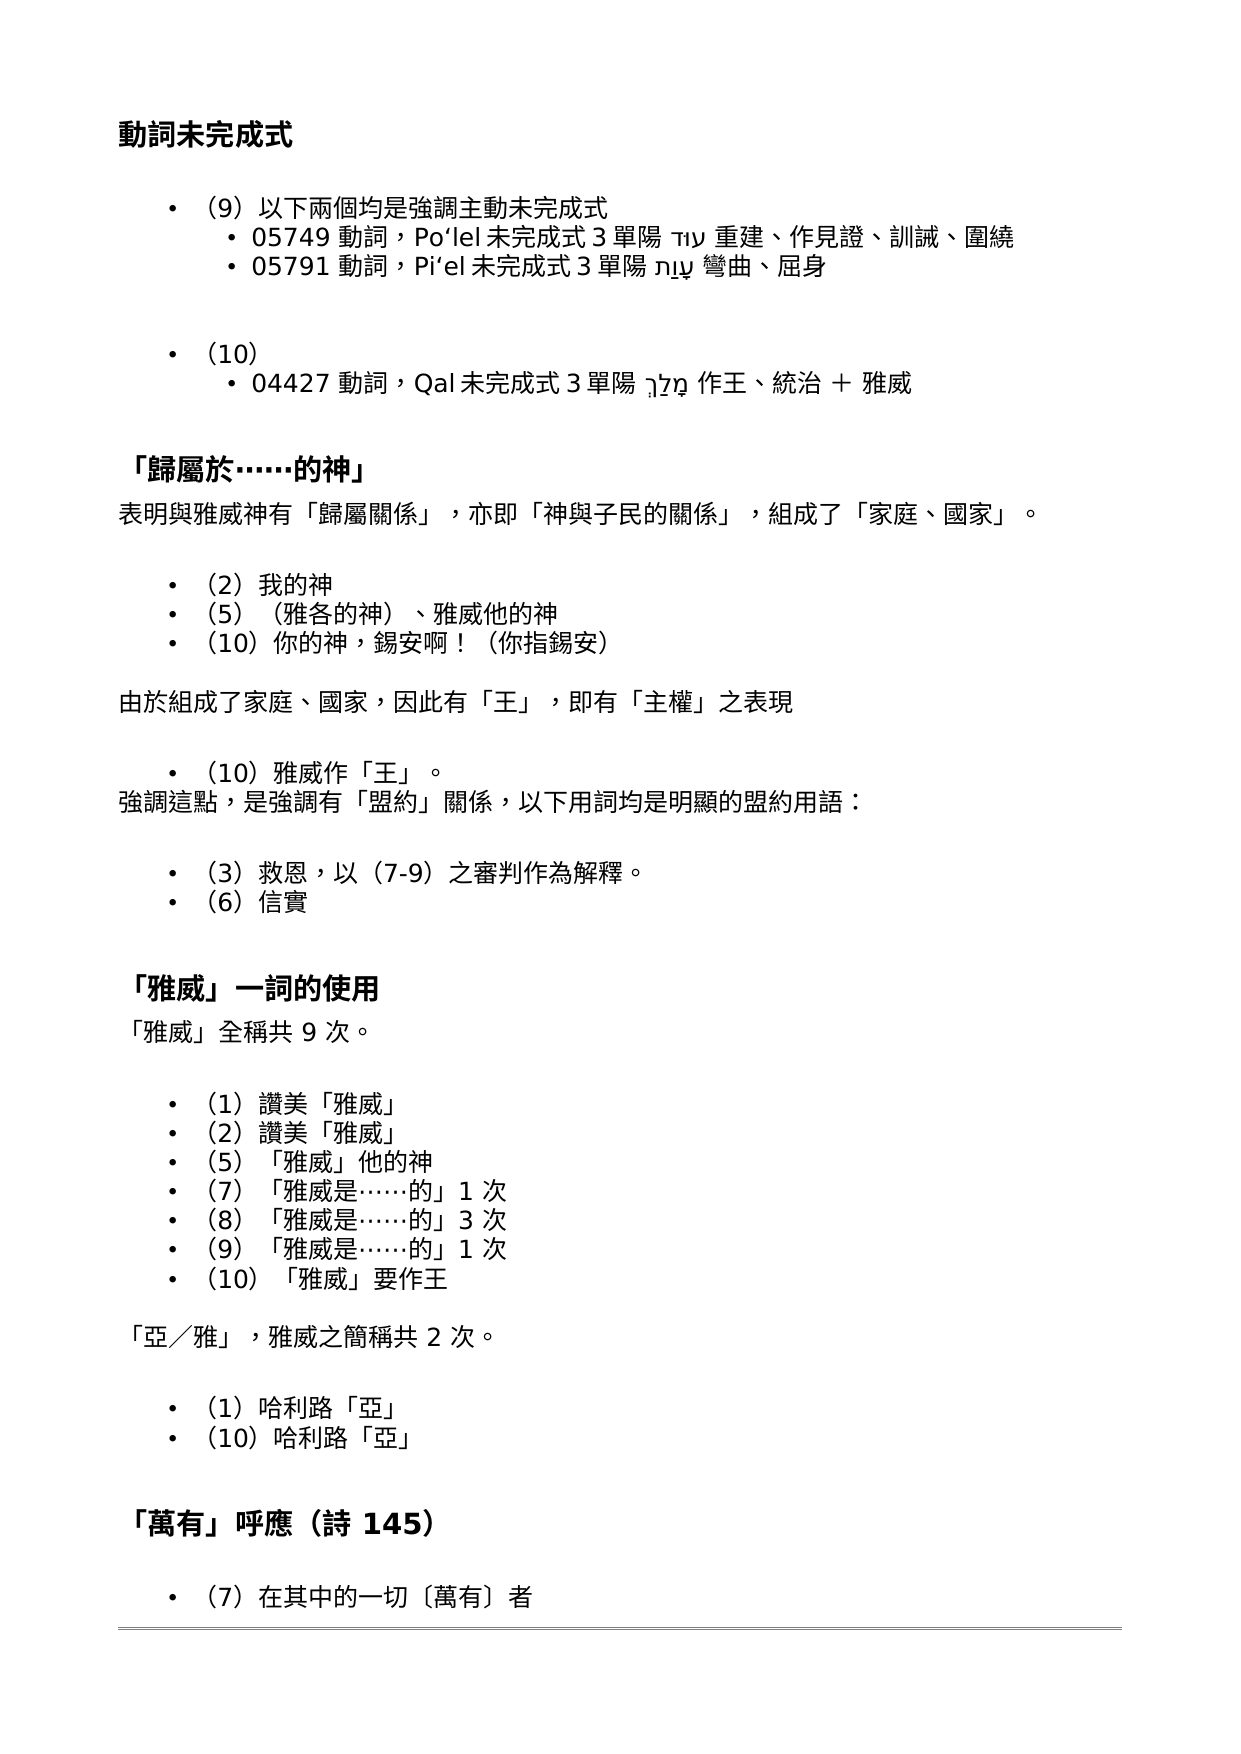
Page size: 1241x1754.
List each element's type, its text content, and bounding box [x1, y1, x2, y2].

list （5）「雅威」他的神 [177, 1148, 1122, 1177]
list （9）「雅威是⋯⋯的」1 次 [177, 1236, 1122, 1265]
list （8）「雅威是⋯⋯的」3 次 [177, 1206, 1122, 1236]
list （6）信實 [177, 888, 1122, 918]
list （5）（雅各的神）、雅威他的神 [177, 600, 1122, 629]
subtitle 動詞未完成式 [118, 118, 1122, 152]
list （10）哈利路「亞」 [177, 1424, 1122, 1453]
text 「亞／雅」，雅威之簡稱共 2 次。 [118, 1323, 1122, 1353]
list 04427 動詞，Qal未完成式3單陽 מָלַךְ 作王、統治 ＋ 雅威 [236, 370, 1122, 399]
subtitle 「萬有」呼應（詩 145） [118, 1507, 1122, 1541]
list （1）讚美「雅威」 [177, 1090, 1122, 1119]
list （10）雅威作「王」。 [177, 759, 1122, 788]
text 「雅威」全稱共 9 次。 [118, 1019, 1122, 1048]
list （10）「雅威」要作王 [177, 1265, 1122, 1294]
list （10）你的神，錫安啊！（你指錫安） [177, 629, 1122, 658]
text 由於組成了家庭、國家，因此有「王」，即有「主權」之表現 [118, 688, 1122, 717]
list （3）救恩，以（7-9）之審判作為解釋。 [177, 859, 1122, 888]
subtitle 「歸屬於⋯⋯的神」 [118, 453, 1122, 487]
list 05791 動詞，Pi‘el未完成式3單陽 עָוַת 彎曲、屈身 [236, 252, 1122, 282]
text 強調這點，是強調有「盟約」關係，以下用詞均是明顯的盟約用語： [118, 788, 1122, 817]
list （10） [177, 341, 1122, 370]
subtitle 「雅威」一詞的使用 [118, 972, 1122, 1006]
list （1）哈利路「亞」 [177, 1394, 1122, 1424]
list （2）我的神 [177, 571, 1122, 600]
list （7）「雅威是⋯⋯的」1 次 [177, 1177, 1122, 1206]
text 表明與雅威神有「歸屬關係」，亦即「神與子民的關係」，組成了「家庭、國家」。 [118, 500, 1122, 529]
list （2）讚美「雅威」 [177, 1119, 1122, 1148]
list （7）在其中的一切〔萬有〕者 [177, 1583, 1122, 1612]
list 05749 動詞，Po‘lel未完成式3單陽 עוּד 重建、作見證、訓誡、圍繞 [236, 223, 1122, 252]
list （9）以下兩個均是強調主動未完成式 [177, 194, 1122, 223]
